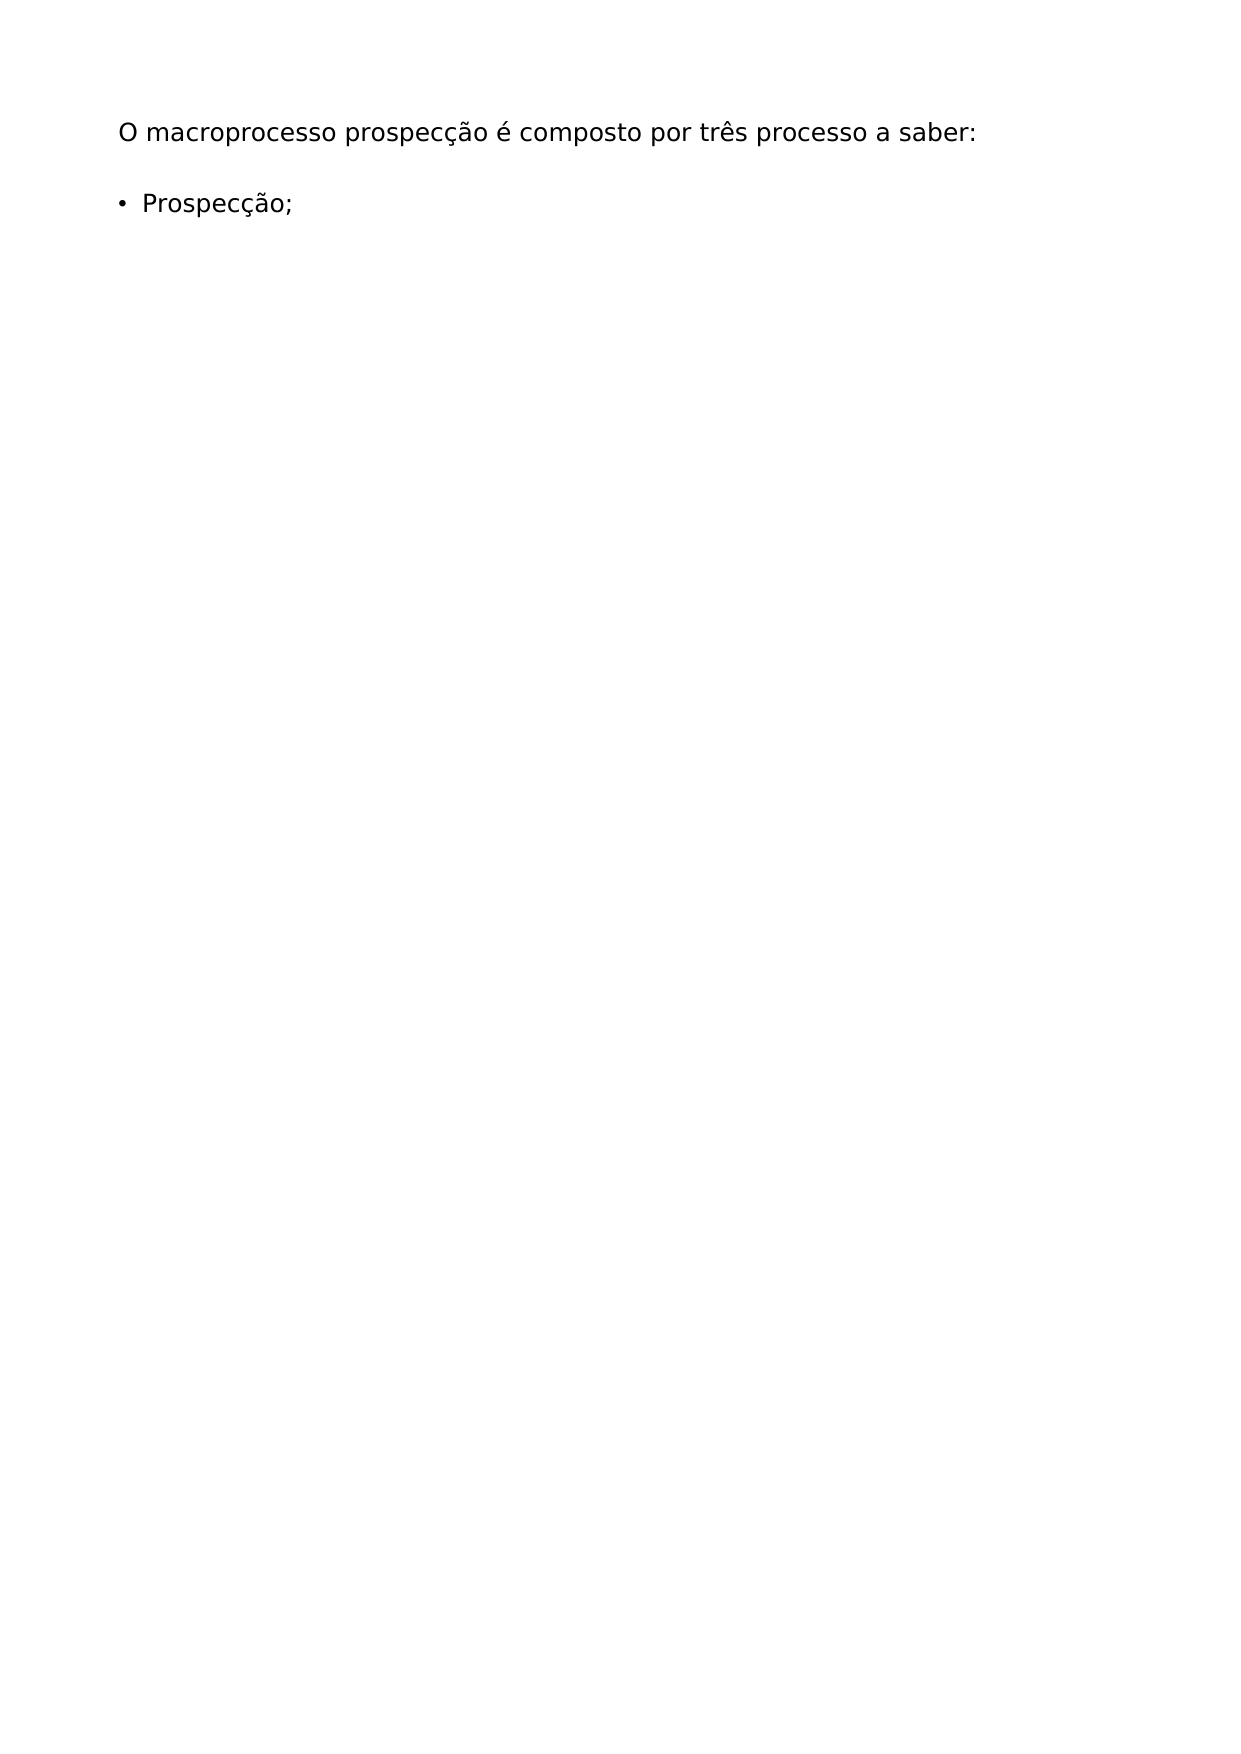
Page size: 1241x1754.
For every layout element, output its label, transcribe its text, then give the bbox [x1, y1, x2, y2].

list Prospecção; [118, 189, 1122, 218]
text O macroprocesso prospecção é composto por três processo a saber: [118, 118, 1122, 147]
